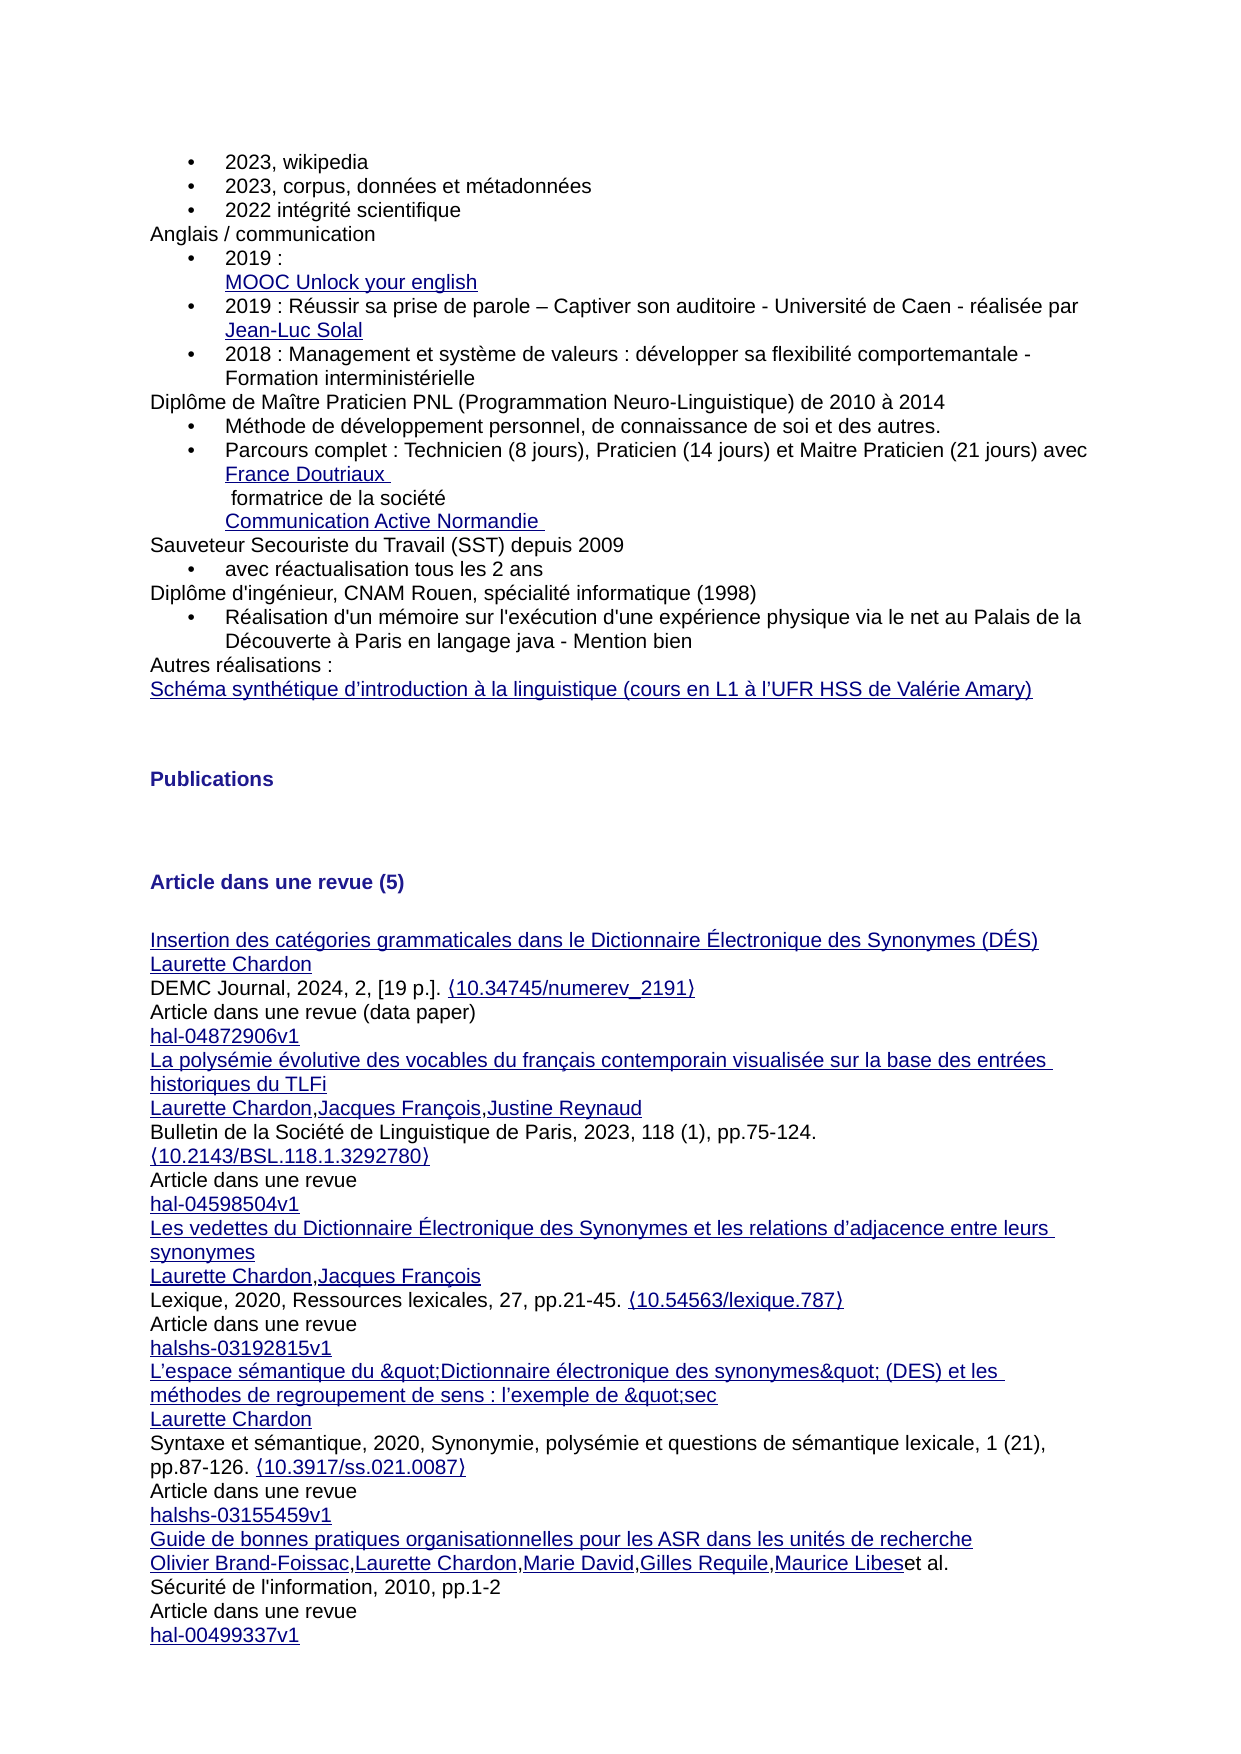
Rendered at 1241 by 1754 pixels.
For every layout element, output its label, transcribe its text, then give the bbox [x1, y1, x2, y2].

text Schéma synthétique d’introduction à la linguistique (cours en L1 à l’UFR HSS de Valérie Amary) [150, 677, 1090, 701]
list Jean-Luc Solal [187, 318, 1090, 342]
subtitle Sauveteur Secouriste du Travail (SST) depuis 2009 [150, 533, 1090, 557]
subtitle Article dans une revue (5) [150, 870, 1090, 894]
table_header Insertion des catégories grammaticales dans le Dictionnaire Électronique des Synonymes (DÉS) Laurette Chardon DEMC Journal, 2024, 2, [19 p.]. ⟨10.34745/numerev_2191⟩ Article dans une revue (data paper) hal-04872906v1 [150, 928, 1090, 1048]
table_cell La polysémie évolutive des vocables du français contemporain visualisée sur la base des entrées historiques du TLFi Laurette Chardon,Jacques François,Justine Reynaud Bulletin de la Société de Linguistique de Paris, 2023, 118 (1), pp.75-124. ⟨10.2143/BSL.118.1.3292780⟩ Article dans une revue hal-04598504v1 [150, 1048, 1090, 1216]
list 2019 : [187, 246, 1090, 270]
list avec réactualisation tous les 2 ans [187, 557, 1090, 581]
list Communication Active Normandie [187, 509, 1090, 533]
subtitle Anglais / communication [150, 222, 1090, 246]
table_cell Les vedettes du Dictionnaire Électronique des Synonymes et les relations d’adjacence entre leurs synonymes Laurette Chardon,Jacques François Lexique, 2020, Ressources lexicales, 27, pp.21-45. ⟨10.54563/lexique.787⟩ Article dans une revue halshs-03192815v1 [150, 1216, 1090, 1359]
list 2023, wikipedia [187, 150, 1090, 174]
list 2018 : Management et système de valeurs : développer sa flexibilité comportemantale - Formation interministérielle [187, 342, 1090, 389]
list MOOC Unlock your english [187, 270, 1090, 294]
list 2022 intégrité scientifique [187, 198, 1090, 222]
subtitle Publications [150, 767, 1090, 791]
list 2019 : Réussir sa prise de parole – Captiver son auditoire - Université de Caen - réalisée par [187, 294, 1090, 318]
list Parcours complet : Technicien (8 jours), Praticien (14 jours) et Maitre Praticien (21 jours) avec [187, 437, 1090, 461]
list 2023, corpus, données et métadonnées [187, 174, 1090, 198]
subtitle Diplôme d'ingénieur, CNAM Rouen, spécialité informatique (1998) [150, 581, 1090, 605]
table_cell Guide de bonnes pratiques organisationnelles pour les ASR dans les unités de recherche Olivier Brand-Foissac,Laurette Chardon,Marie David,Gilles Requile,Maurice Libeset al. Sécurité de l'information, 2010, pp.1-2 Article dans une revue hal-00499337v1 [150, 1527, 1090, 1647]
list Méthode de développement personnel, de connaissance de soi et des autres. [187, 413, 1090, 437]
table_cell L’espace sémantique du &quot;Dictionnaire électronique des synonymes&quot; (DES) et les méthodes de regroupement de sens : l’exemple de &quot;sec Laurette Chardon Syntaxe et sémantique, 2020, Synonymie, polysémie et questions de sémantique lexicale, 1 (21), pp.87-126. ⟨10.3917/ss.021.0087⟩ Article dans une revue halshs-03155459v1 [150, 1359, 1090, 1527]
list France Doutriaux [187, 461, 1090, 485]
list Réalisation d'un mémoire sur l'exécution d'une expérience physique via le net au Palais de la Découverte à Paris en langage java - Mention bien [187, 605, 1090, 653]
list formatrice de la société [187, 485, 1090, 509]
subtitle Autres réalisations : [150, 653, 1090, 677]
subtitle Diplôme de Maître Praticien PNL (Programmation Neuro-Linguistique) de 2010 à 2014 [150, 389, 1090, 413]
